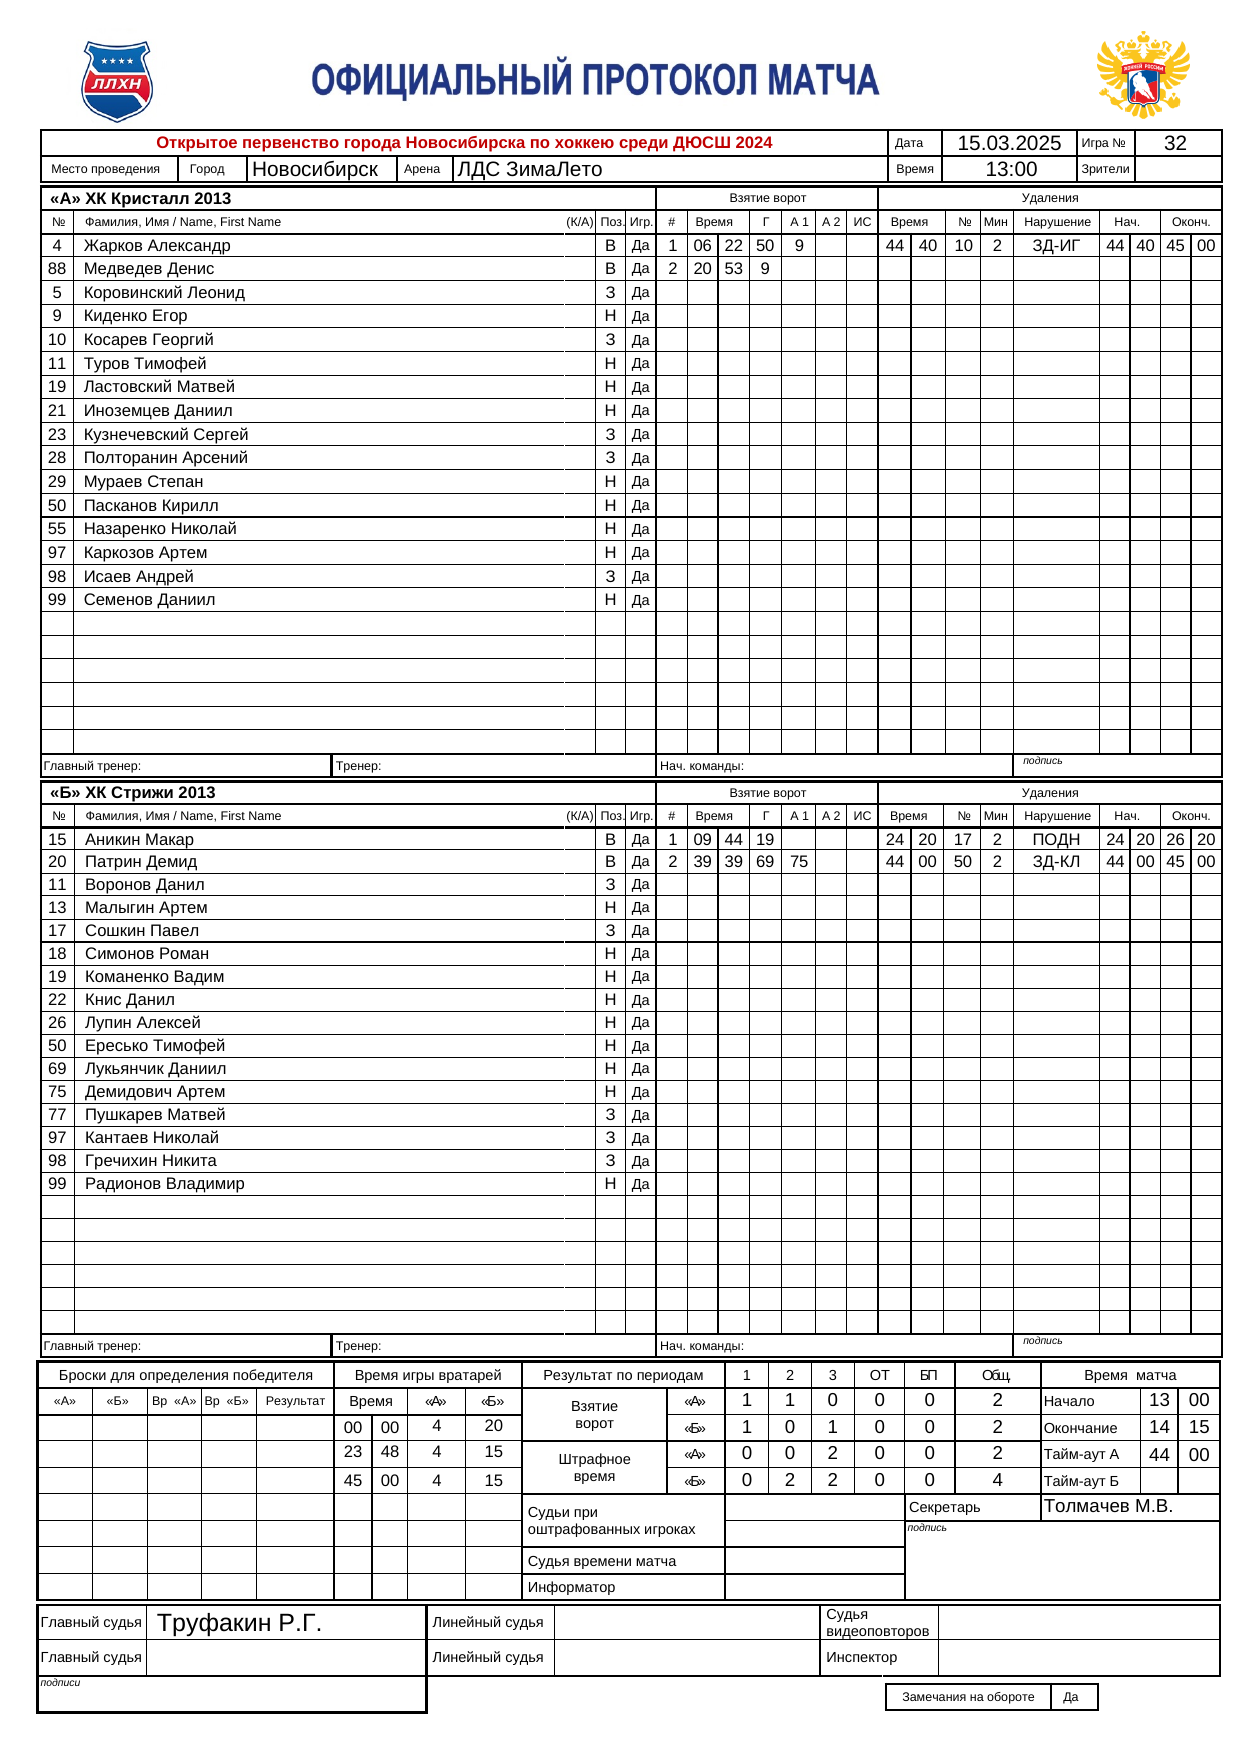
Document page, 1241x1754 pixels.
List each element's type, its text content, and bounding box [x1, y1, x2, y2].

table_cell [1100, 1150, 1129, 1172]
table_cell [565, 376, 595, 398]
table_cell 18 [42, 943, 74, 964]
table_cell [688, 966, 717, 987]
table_cell [657, 1173, 687, 1195]
table_cell [981, 470, 1013, 493]
table_cell Г [750, 211, 781, 233]
table_cell 10 [946, 235, 980, 256]
table_cell [565, 541, 595, 564]
table_cell [42, 1288, 74, 1310]
table_cell [596, 1219, 625, 1241]
table_cell Время [889, 157, 941, 181]
table_cell [879, 636, 910, 658]
table_cell [981, 1058, 1013, 1079]
table_cell [912, 659, 945, 682]
table_cell [1131, 518, 1160, 540]
table_cell [816, 518, 846, 540]
table_cell [565, 305, 595, 327]
table_cell «А» [39, 1389, 92, 1413]
table_cell [879, 730, 910, 753]
table_cell [565, 874, 595, 895]
table_cell [1192, 1081, 1221, 1103]
table_cell [1014, 423, 1099, 445]
table_cell [847, 1173, 877, 1195]
table_cell [688, 659, 717, 682]
table_cell [944, 920, 980, 941]
table_cell [782, 494, 815, 516]
table_cell [1131, 683, 1160, 706]
table_cell [1014, 257, 1099, 280]
table_cell (К/А) [565, 211, 595, 233]
table_cell [1192, 612, 1221, 634]
table_cell [782, 966, 815, 987]
table_cell Назаренко Николай [74, 518, 564, 540]
table_header Открытое первенство города Новосибирска по хоккею среди ДЮСШ 2024 [42, 131, 887, 155]
table_cell [257, 1547, 333, 1573]
table_cell [981, 920, 1013, 941]
table_cell [879, 494, 910, 516]
table_cell [42, 683, 73, 706]
table_cell [1100, 352, 1129, 374]
table_cell [946, 399, 980, 422]
table_cell [816, 423, 846, 445]
table_cell 4 [42, 235, 73, 256]
table_cell [750, 494, 781, 516]
table_cell [1100, 305, 1129, 327]
table_cell [373, 1547, 407, 1573]
table_header Взятие ворот [657, 188, 877, 209]
table_cell [1100, 1196, 1129, 1218]
table_cell Исаев Андрей [74, 565, 564, 587]
table_cell [719, 1058, 749, 1079]
table_cell [782, 588, 815, 611]
table_cell [1131, 1035, 1160, 1057]
table_cell [39, 1494, 92, 1520]
table_cell [750, 446, 781, 469]
table_cell [1161, 1081, 1190, 1103]
table_cell Тайм-аут Б [1042, 1468, 1140, 1493]
table_cell [657, 730, 687, 753]
table_cell [946, 518, 980, 540]
table_cell [816, 896, 846, 918]
table_cell 00 [335, 1416, 371, 1440]
table_cell Да [626, 850, 655, 872]
table_header БП [905, 1363, 954, 1387]
table_cell [1100, 989, 1129, 1011]
table_cell [1161, 518, 1190, 540]
table_cell [847, 446, 877, 469]
table_cell 0 [855, 1468, 904, 1493]
table_header ОТ [855, 1363, 904, 1387]
table_cell [1100, 612, 1129, 634]
table_header 2 [769, 1363, 811, 1387]
table_cell [816, 730, 846, 753]
table_cell [719, 281, 749, 303]
table_cell [719, 352, 749, 374]
table_cell [1161, 1035, 1190, 1057]
table_cell Демидович Артем [75, 1081, 564, 1103]
table_cell [782, 399, 815, 422]
table_cell [816, 966, 846, 987]
table_cell 23 [42, 423, 73, 445]
table_cell [202, 1441, 256, 1467]
table_cell [657, 328, 687, 351]
table_cell [42, 730, 73, 753]
table_cell [946, 376, 980, 398]
table_cell [1100, 659, 1129, 682]
table_cell [93, 1416, 147, 1440]
table_cell [816, 305, 846, 327]
table_cell Кантаев Николай [75, 1127, 564, 1149]
table_cell [565, 281, 595, 303]
table_cell [1161, 659, 1190, 682]
table_cell Да [626, 541, 655, 564]
table_cell [657, 1150, 687, 1172]
table_cell ИС [847, 805, 877, 826]
table_cell Н [596, 989, 625, 1011]
table_cell [719, 1265, 749, 1287]
table_cell [75, 1265, 564, 1287]
table_cell [1100, 494, 1129, 516]
table_cell [1131, 1012, 1160, 1033]
table_cell 2 [657, 257, 687, 280]
table_cell [912, 920, 943, 941]
table_cell [1161, 470, 1190, 493]
table_cell [565, 1058, 595, 1079]
table_cell Игр. [626, 805, 655, 826]
table_cell [981, 257, 1013, 280]
table_cell [912, 1081, 943, 1103]
table_cell [816, 1012, 846, 1033]
table_cell [912, 305, 945, 327]
table_cell [1161, 1150, 1190, 1172]
table_cell [847, 659, 877, 682]
table_cell 75 [42, 1081, 74, 1103]
table_cell [847, 257, 877, 280]
table_cell [750, 989, 781, 1011]
table_cell 2 [812, 1468, 854, 1493]
table_cell [944, 1265, 980, 1287]
table_cell [1014, 446, 1099, 469]
table_cell [946, 328, 980, 351]
table_cell [1192, 1219, 1221, 1241]
table_cell [946, 352, 980, 374]
table_cell [981, 1288, 1013, 1310]
table_cell [847, 1104, 877, 1126]
table_cell № [42, 805, 74, 826]
table_cell [565, 1104, 595, 1126]
table_cell [1161, 446, 1190, 469]
table_cell [879, 1288, 910, 1310]
table_cell [726, 1521, 904, 1546]
table_cell [750, 659, 781, 682]
table_cell [688, 636, 717, 658]
table_cell Н [596, 1081, 625, 1103]
table_cell [750, 1035, 781, 1057]
table_cell [657, 1127, 687, 1149]
table_cell 06 [688, 235, 717, 256]
table_cell [879, 446, 910, 469]
table_cell [688, 376, 717, 398]
table_cell [565, 730, 595, 753]
table_cell [42, 636, 73, 658]
table_cell Новосибирск [248, 157, 396, 181]
table_cell [1014, 565, 1099, 587]
table_cell [847, 1242, 877, 1264]
table_cell [719, 1081, 749, 1103]
table_cell 2 [981, 850, 1013, 872]
table_cell [782, 423, 815, 445]
table_cell [202, 1547, 256, 1573]
table_cell ЗД-ИГ [1014, 235, 1099, 256]
table_cell [879, 1035, 910, 1057]
table_cell [93, 1441, 147, 1467]
table_cell [688, 707, 717, 729]
table_cell 97 [42, 541, 73, 564]
table_cell [1100, 541, 1129, 564]
table_cell [981, 1150, 1013, 1172]
table_cell [879, 1242, 910, 1264]
table_cell [626, 1288, 655, 1310]
table_cell [847, 305, 877, 327]
table_cell 23 [335, 1441, 371, 1467]
table_cell 2 [769, 1468, 811, 1493]
table_cell [816, 1196, 846, 1218]
table_cell [257, 1521, 333, 1546]
table_cell [565, 470, 595, 493]
table_cell [816, 352, 846, 374]
table_cell [1131, 874, 1160, 895]
table_cell [946, 423, 980, 445]
table_cell [782, 1127, 815, 1149]
table_cell [1131, 1311, 1160, 1333]
table_cell [688, 588, 717, 611]
table_cell [719, 896, 749, 918]
table_cell [1131, 612, 1160, 634]
table_cell [879, 328, 910, 351]
table_cell [981, 588, 1013, 611]
table_cell [565, 636, 595, 658]
table_cell [1100, 328, 1129, 351]
table_cell [257, 1574, 333, 1599]
table_cell Лупин Алексей [75, 1012, 564, 1033]
table_cell [847, 850, 877, 872]
table_cell [1161, 966, 1190, 987]
table_cell [782, 1058, 815, 1079]
table_cell [1131, 1265, 1160, 1287]
table_cell Да [626, 1150, 655, 1172]
table_cell З [596, 1104, 625, 1126]
table_cell Да [626, 565, 655, 587]
table_cell [1192, 943, 1221, 964]
table_cell Н [596, 352, 625, 374]
table_cell [782, 920, 815, 941]
table_cell [816, 1035, 846, 1057]
table_cell Время [879, 805, 943, 826]
table_cell [1192, 518, 1221, 540]
table_cell [1014, 281, 1099, 303]
table_cell [946, 730, 980, 753]
table_cell № [42, 211, 73, 233]
table_cell Место проведения [42, 157, 177, 181]
table_cell Да [626, 829, 655, 849]
table_cell [1100, 470, 1129, 493]
table_cell [847, 518, 877, 540]
table_cell [1192, 281, 1221, 303]
table_cell [1161, 1311, 1190, 1333]
table_cell [944, 896, 980, 918]
table_cell [1131, 1242, 1160, 1264]
table_cell [944, 1288, 980, 1310]
table_cell [879, 281, 910, 303]
table_cell [688, 305, 717, 327]
table_cell [750, 588, 781, 611]
table_cell [1161, 1242, 1190, 1264]
table_cell [657, 1265, 687, 1287]
table_cell 00 [1131, 850, 1160, 872]
table_cell [981, 328, 1013, 351]
table_cell [782, 1288, 815, 1310]
table_cell [981, 1104, 1013, 1126]
table_cell [688, 281, 717, 303]
table_cell 97 [42, 1127, 74, 1149]
table_cell [816, 1265, 846, 1287]
table_cell [1131, 565, 1160, 587]
table_cell [719, 494, 749, 516]
table_header Дата [889, 131, 941, 155]
table_cell [816, 541, 846, 564]
table_cell [782, 541, 815, 564]
table_cell 00 [373, 1468, 407, 1493]
table_cell [847, 829, 877, 849]
table_cell 9 [750, 257, 781, 280]
table_cell [1131, 281, 1160, 303]
table_cell [1192, 707, 1221, 729]
table_cell Поз. [596, 805, 625, 826]
table_cell Да [626, 1104, 655, 1126]
table_cell [719, 659, 749, 682]
table_cell [1100, 1219, 1129, 1241]
table_cell [148, 1416, 201, 1440]
table_cell ЛДС ЗимаЛето [454, 157, 887, 181]
table_cell [981, 612, 1013, 634]
table_cell [1161, 612, 1190, 634]
table_cell [688, 565, 717, 587]
table_cell 15 [466, 1468, 521, 1493]
table_cell [1161, 896, 1190, 918]
table_cell [782, 518, 815, 540]
table_cell Н [596, 896, 625, 918]
table_cell [944, 943, 980, 964]
table_cell [750, 541, 781, 564]
table_cell [816, 1219, 846, 1241]
table_cell В [596, 257, 625, 280]
table_cell [596, 1196, 625, 1218]
table_cell [1100, 896, 1129, 918]
table_cell Линейный судья [428, 1640, 554, 1675]
table_cell [981, 352, 1013, 374]
table_cell [816, 1081, 846, 1103]
table_cell Н [596, 588, 625, 611]
table_cell [782, 1035, 815, 1057]
table_cell Да [626, 470, 655, 493]
table_cell [981, 1265, 1013, 1287]
table_cell Сошкин Павел [75, 920, 564, 941]
table_cell [1100, 943, 1129, 964]
table_cell [750, 1104, 781, 1126]
table_cell [847, 943, 877, 964]
table_cell [944, 966, 980, 987]
table_cell [1192, 376, 1221, 398]
table_cell [688, 470, 717, 493]
table_cell [726, 1495, 904, 1520]
table_cell [1192, 1150, 1221, 1172]
table_cell 0 [812, 1389, 854, 1413]
table_cell [750, 636, 781, 658]
table_cell 22 [42, 989, 74, 1011]
table_cell Да [626, 966, 655, 987]
table_cell [816, 588, 846, 611]
table_cell [565, 1127, 595, 1149]
table_cell [879, 470, 910, 493]
table_cell [565, 1150, 595, 1172]
table_cell [847, 588, 877, 611]
table_cell [688, 920, 717, 941]
table_cell [912, 966, 943, 987]
table_cell «Б» [668, 1468, 724, 1493]
table_cell [816, 257, 846, 280]
table_cell Н [596, 966, 625, 987]
table_cell 26 [1161, 829, 1190, 849]
table_header Игра № [1078, 131, 1134, 155]
table_cell [816, 707, 846, 729]
table_cell [1131, 1081, 1160, 1103]
table_cell [657, 305, 687, 327]
table_cell [1014, 874, 1099, 895]
table_cell З [596, 328, 625, 351]
table_cell [912, 1311, 943, 1333]
table_cell [257, 1468, 333, 1493]
table_cell [688, 541, 717, 564]
table_cell [719, 943, 749, 964]
table_cell «А» [668, 1389, 724, 1413]
table_cell [657, 1311, 687, 1333]
table_cell [657, 446, 687, 469]
table_cell [565, 850, 595, 872]
table_cell [1161, 1196, 1190, 1218]
table_cell [816, 920, 846, 941]
table_cell [782, 257, 815, 280]
table_cell [879, 989, 910, 1011]
table_cell [626, 707, 655, 729]
table_cell [657, 707, 687, 729]
table_cell 2 [812, 1442, 854, 1467]
table_cell Мин [981, 211, 1013, 233]
table_cell [750, 683, 781, 706]
table_cell [1192, 470, 1221, 493]
table_cell Лукьянчик Даниил [75, 1058, 564, 1079]
table_cell Н [596, 470, 625, 493]
table_cell [1014, 1288, 1099, 1310]
table_cell [1100, 874, 1129, 895]
table_cell [1100, 1242, 1129, 1264]
table_cell [1192, 659, 1221, 682]
table_cell Да [626, 328, 655, 351]
table_cell [42, 1265, 74, 1287]
table_cell [1100, 1058, 1129, 1079]
table_header 15.03.2025 [943, 131, 1076, 155]
table_cell «Б» [93, 1389, 147, 1413]
table_cell [1014, 1242, 1099, 1264]
table_cell [202, 1521, 256, 1546]
table_cell [1161, 352, 1190, 374]
table_cell [782, 707, 815, 729]
table_cell 44 [1100, 235, 1129, 256]
table_cell З [596, 1150, 625, 1172]
table_cell [912, 1127, 943, 1149]
table_cell [555, 1640, 819, 1675]
table_cell Да [626, 376, 655, 398]
table_cell [688, 1035, 717, 1057]
table_cell [939, 1640, 1219, 1675]
table_cell [750, 943, 781, 964]
table_cell 1 [657, 235, 687, 256]
table_cell [565, 896, 595, 918]
table_header Взятие ворот [657, 783, 877, 803]
table_cell Н [596, 376, 625, 398]
table_cell 11 [42, 874, 74, 895]
table_cell [719, 989, 749, 1011]
table_cell [879, 1173, 910, 1195]
table_cell 20 [466, 1416, 521, 1440]
table_header 1 [726, 1363, 768, 1387]
table_cell [946, 683, 980, 706]
table_cell [596, 683, 625, 706]
table_cell [1014, 494, 1099, 516]
table_cell [1100, 565, 1129, 587]
table_cell [981, 446, 1013, 469]
table_cell [782, 683, 815, 706]
table_cell [719, 683, 749, 706]
table_cell [1192, 896, 1221, 918]
table_cell 14 [1141, 1415, 1177, 1440]
table_cell [719, 541, 749, 564]
table_cell [912, 1150, 943, 1172]
table_cell [879, 399, 910, 422]
table_cell [596, 1311, 625, 1333]
table_cell 0 [855, 1415, 904, 1440]
table_cell Команенко Вадим [75, 966, 564, 987]
table_cell [750, 352, 781, 374]
table_cell [1161, 1288, 1190, 1310]
table_cell [1131, 305, 1160, 327]
table_cell [750, 730, 781, 753]
table_cell [688, 1219, 717, 1241]
table_cell [596, 612, 625, 634]
table_cell 77 [42, 1104, 74, 1126]
table_cell [981, 1081, 1013, 1103]
table_cell [750, 1288, 781, 1310]
table_cell 1 [657, 829, 687, 849]
table_cell [981, 1173, 1013, 1195]
table_cell [565, 399, 595, 422]
table_cell [1161, 588, 1190, 611]
table_cell [148, 1574, 201, 1599]
table_cell [1100, 376, 1129, 398]
table_cell Да [626, 588, 655, 611]
table_cell 4 [408, 1416, 465, 1440]
table_cell [1131, 1104, 1160, 1126]
table_cell [1161, 423, 1190, 445]
table_cell 48 [373, 1441, 407, 1467]
table_cell [565, 829, 595, 849]
table_cell Поз. [596, 211, 625, 233]
table_cell [42, 707, 73, 729]
table_cell [847, 1288, 877, 1310]
table_cell [782, 1081, 815, 1103]
table_cell [75, 1311, 564, 1333]
table_cell [335, 1494, 371, 1520]
table_cell Фамилия, Имя / Name, First Name [74, 211, 565, 233]
table_cell [946, 494, 980, 516]
table_header Результат по периодам [523, 1363, 724, 1387]
table_cell [912, 612, 945, 634]
table_cell [75, 1242, 564, 1264]
table_cell [1131, 588, 1160, 611]
table_cell «Б» [668, 1415, 724, 1440]
table_cell [912, 399, 945, 422]
table_cell [565, 1288, 595, 1310]
table_cell [93, 1494, 147, 1520]
table_cell [1161, 305, 1190, 327]
table_cell [1014, 1311, 1099, 1333]
table_cell [912, 1058, 943, 1079]
table_cell [944, 1173, 980, 1195]
table_cell [408, 1494, 465, 1520]
table_cell [847, 565, 877, 587]
table_cell [750, 612, 781, 634]
table_cell [782, 470, 815, 493]
table_cell 20 [688, 257, 717, 280]
table_cell [782, 989, 815, 1011]
table_cell [719, 707, 749, 729]
table_cell [1014, 920, 1099, 941]
table_cell [466, 1494, 521, 1520]
table_cell [1161, 1058, 1190, 1079]
table_cell [1100, 257, 1129, 280]
table_cell [816, 850, 846, 872]
table_cell [1161, 494, 1190, 516]
table_cell [1099, 1682, 1220, 1711]
table_cell [719, 1173, 749, 1195]
table_cell [565, 920, 595, 941]
table_cell [981, 1242, 1013, 1264]
table_cell [657, 1196, 687, 1218]
table_cell [657, 1081, 687, 1103]
table_cell [847, 494, 877, 516]
table_cell [657, 1058, 687, 1079]
table_cell 44 [879, 235, 910, 256]
table_cell Воронов Данил [75, 874, 564, 895]
table_cell [879, 920, 910, 941]
table_cell 0 [905, 1415, 954, 1440]
table_cell [719, 1150, 749, 1172]
table_cell Пушкарев Матвей [75, 1104, 564, 1126]
table_cell [719, 730, 749, 753]
table_cell [1014, 399, 1099, 422]
table_cell [782, 446, 815, 469]
table_cell [1161, 376, 1190, 398]
table_cell Начало [1042, 1389, 1140, 1413]
table_cell [93, 1468, 147, 1493]
table_cell 40 [912, 235, 945, 256]
table_cell [782, 1265, 815, 1287]
table_cell [596, 1288, 625, 1310]
table_cell [816, 281, 846, 303]
table_cell [1161, 730, 1190, 753]
table_cell [1014, 1127, 1099, 1149]
table_cell [1131, 541, 1160, 564]
table_cell [466, 1574, 521, 1599]
table_cell [1131, 257, 1160, 280]
table_cell [565, 943, 595, 964]
table_cell [981, 707, 1013, 729]
table_cell Тайм-аут А [1042, 1441, 1140, 1467]
table_cell [1100, 281, 1129, 303]
table_cell Главный судья [39, 1606, 146, 1639]
table_cell [912, 328, 945, 351]
table_cell [750, 518, 781, 540]
table_cell 19 [42, 376, 73, 398]
table_cell Н [596, 518, 625, 540]
table_cell [1014, 1104, 1099, 1126]
table_cell [1014, 470, 1099, 493]
table_cell Да [626, 281, 655, 303]
table_cell [750, 1150, 781, 1172]
table_cell [1131, 1127, 1160, 1149]
table_cell [1100, 399, 1129, 422]
table_cell [1014, 1219, 1099, 1241]
table_cell Инспектор [821, 1640, 938, 1675]
table_cell [719, 423, 749, 445]
table_cell [657, 659, 687, 682]
table_cell [719, 1012, 749, 1033]
table_cell [912, 494, 945, 516]
table_cell 2 [981, 829, 1013, 849]
table_cell З [596, 565, 625, 587]
table_cell Вр «А» [148, 1389, 201, 1413]
table_cell [750, 874, 781, 895]
table_cell [596, 1265, 625, 1287]
table_cell [847, 1058, 877, 1079]
table_cell [1131, 376, 1160, 398]
table_cell [257, 1416, 333, 1440]
table_cell [912, 1012, 943, 1033]
table_cell [719, 470, 749, 493]
table_cell Зрители [1078, 157, 1134, 181]
table_cell 98 [42, 1150, 74, 1172]
table_cell [688, 352, 717, 374]
table_cell [750, 565, 781, 587]
table_cell [1192, 494, 1221, 516]
table_cell [847, 874, 877, 895]
table_cell [688, 1104, 717, 1126]
table_cell З [596, 281, 625, 303]
table_cell Гречихин Никита [75, 1150, 564, 1172]
table_cell [750, 1242, 781, 1264]
table_cell [688, 1012, 717, 1033]
table_cell А 2 [816, 211, 846, 233]
table_cell [1014, 376, 1099, 398]
table_cell [944, 1219, 980, 1241]
table_cell [912, 423, 945, 445]
table_cell [847, 470, 877, 493]
table_cell [596, 1242, 625, 1264]
table_cell 11 [42, 352, 73, 374]
table_cell [39, 1468, 92, 1493]
table_cell [782, 328, 815, 351]
table_cell [879, 896, 910, 918]
table_cell [688, 896, 717, 918]
table_cell [912, 376, 945, 398]
table_cell А 1 [782, 805, 815, 826]
table_cell [879, 1081, 910, 1103]
table_cell 69 [42, 1058, 74, 1079]
table_cell [335, 1547, 371, 1573]
table_cell [782, 943, 815, 964]
table_cell [782, 352, 815, 374]
table_cell [750, 1219, 781, 1241]
table_cell [750, 1058, 781, 1079]
table_cell [946, 470, 980, 493]
table_cell [74, 730, 564, 753]
table_cell [1161, 636, 1190, 658]
table_cell # [657, 805, 687, 826]
table_cell [816, 1127, 846, 1149]
table_cell Тренер: [333, 755, 655, 776]
table_cell [719, 1311, 749, 1333]
table_cell Коровинский Леонид [74, 281, 564, 303]
table_cell [782, 305, 815, 327]
table_cell [879, 1012, 910, 1033]
table_cell [816, 659, 846, 682]
table_cell [1131, 989, 1160, 1011]
table_cell [1100, 1265, 1129, 1287]
table_cell [565, 1196, 595, 1218]
table_cell [750, 376, 781, 398]
table_cell Игр. [626, 211, 655, 233]
table_header «А» ХК Кристалл 2013 [42, 188, 655, 209]
table_cell [1100, 588, 1129, 611]
table_cell [879, 518, 910, 540]
table_cell [565, 659, 595, 682]
table_cell [1131, 896, 1160, 918]
table_cell [657, 470, 687, 493]
table_cell 15 [466, 1441, 521, 1467]
table_cell 20 [1131, 829, 1160, 849]
table_cell А 1 [782, 211, 815, 233]
table_cell [1100, 1081, 1129, 1103]
table_cell [912, 565, 945, 587]
table_cell 1 [726, 1389, 768, 1413]
table_cell Судья времени матча [523, 1548, 724, 1573]
table_cell [657, 588, 687, 611]
table_cell [1131, 943, 1160, 964]
table_header Удаления [879, 783, 1221, 803]
table_cell [883, 1677, 1220, 1681]
table_cell [1014, 1196, 1099, 1218]
table_cell [1100, 730, 1129, 753]
table_cell Фамилия, Имя / Name, First Name [75, 805, 565, 826]
table_cell [719, 305, 749, 327]
table_cell 88 [42, 257, 73, 280]
table_cell Да [626, 1012, 655, 1033]
table_cell Кузнечевский Сергей [74, 423, 564, 445]
table_cell [688, 1196, 717, 1218]
table_cell [1192, 565, 1221, 587]
table_cell 21 [42, 399, 73, 422]
table_cell [944, 1081, 980, 1103]
table_cell [688, 494, 717, 516]
table_cell [912, 281, 945, 303]
table_cell Да [626, 920, 655, 941]
table_cell [1014, 989, 1099, 1011]
table_cell [719, 1242, 749, 1264]
table_cell Н [596, 1035, 625, 1057]
table_cell 45 [335, 1468, 371, 1493]
table_cell [782, 1173, 815, 1195]
table_cell [981, 636, 1013, 658]
table_cell [688, 1081, 717, 1103]
table_cell [847, 1219, 877, 1241]
table_cell [750, 328, 781, 351]
table_cell [847, 1311, 877, 1333]
table_cell [946, 588, 980, 611]
table_cell [944, 1242, 980, 1264]
table_cell [981, 541, 1013, 564]
table_cell 00 [1192, 235, 1221, 256]
table_cell [688, 612, 717, 634]
table_cell [719, 518, 749, 540]
table_cell 24 [1100, 829, 1129, 849]
table_cell [750, 707, 781, 729]
table_cell 50 [42, 494, 73, 516]
table_cell [1014, 966, 1099, 987]
table_cell [879, 1311, 910, 1333]
table_cell [75, 1219, 564, 1241]
table_cell [981, 399, 1013, 422]
table_cell [1100, 1311, 1129, 1333]
table_cell [981, 305, 1013, 327]
table_cell [750, 399, 781, 422]
table_cell [688, 518, 717, 540]
table_cell [93, 1574, 147, 1599]
table_cell [782, 376, 815, 398]
table_cell [1192, 1012, 1221, 1033]
table_cell [688, 1242, 717, 1264]
table_cell Да [626, 1127, 655, 1149]
table_cell [373, 1494, 407, 1520]
table_cell [782, 1196, 815, 1218]
table_cell [719, 1035, 749, 1057]
table_cell [42, 659, 73, 682]
table_cell [688, 1150, 717, 1172]
table_cell [466, 1547, 521, 1573]
table_cell [1014, 541, 1099, 564]
table_cell Оконч. [1161, 805, 1221, 826]
table_cell [816, 683, 846, 706]
table_cell [912, 1035, 943, 1057]
table_cell [626, 1311, 655, 1333]
table_cell [1014, 588, 1099, 611]
table_cell [1100, 920, 1129, 941]
table_cell [847, 1150, 877, 1172]
table_cell [1100, 1127, 1129, 1149]
table_cell [555, 1606, 819, 1639]
table_cell Симонов Роман [75, 943, 564, 964]
table_cell [912, 257, 945, 280]
table_cell [847, 730, 877, 753]
table_cell [1014, 1012, 1099, 1033]
table_cell [657, 1219, 687, 1241]
table_cell 0 [905, 1468, 954, 1493]
table_cell [1192, 966, 1221, 987]
table_cell [879, 943, 910, 964]
table_cell [688, 1058, 717, 1079]
table_cell 50 [750, 235, 781, 256]
table_cell Нач. [1100, 211, 1160, 233]
table_cell [1100, 683, 1129, 706]
table_cell [74, 659, 564, 682]
table_cell 28 [42, 446, 73, 469]
table_cell [657, 920, 687, 941]
table_cell [719, 874, 749, 895]
table_cell [912, 1196, 943, 1218]
table_cell [428, 1677, 882, 1711]
table_cell 1 [769, 1389, 811, 1413]
table_cell [944, 1127, 980, 1149]
table_cell 00 [912, 850, 943, 872]
table_cell [1161, 257, 1190, 280]
table_cell [981, 518, 1013, 540]
table_cell [1014, 683, 1099, 706]
table_cell [879, 659, 910, 682]
table_cell [596, 636, 625, 658]
table_cell [847, 423, 877, 445]
table_cell З [596, 874, 625, 895]
table_cell [912, 1104, 943, 1126]
table_cell [912, 707, 945, 729]
table_cell [719, 1196, 749, 1218]
table_cell Да [626, 1035, 655, 1057]
table_cell Главный судья [39, 1640, 146, 1675]
table_cell [565, 1219, 595, 1241]
table_cell [1161, 920, 1190, 941]
table_cell [565, 1242, 595, 1264]
table_cell Время [879, 211, 945, 233]
table_cell 2 [981, 235, 1013, 256]
table_cell 20 [42, 850, 74, 872]
table_cell [1131, 470, 1160, 493]
table_cell подпись [906, 1522, 1219, 1599]
table_cell [1161, 1127, 1190, 1149]
table_cell [981, 1035, 1013, 1057]
table_cell [816, 636, 846, 658]
table_cell [565, 1035, 595, 1057]
table_cell [879, 565, 910, 587]
table_cell Нарушение [1014, 211, 1099, 233]
table_cell [719, 612, 749, 634]
table_cell [39, 1416, 92, 1440]
table_cell [1161, 683, 1190, 706]
table_cell [847, 707, 877, 729]
table_cell [1161, 541, 1190, 564]
table_cell [1161, 1219, 1190, 1241]
table_cell [847, 989, 877, 1011]
table_cell [981, 874, 1013, 895]
table_cell [1192, 257, 1221, 280]
table_cell 39 [688, 850, 717, 872]
table_cell [335, 1521, 371, 1546]
table_cell [879, 352, 910, 374]
table_cell Да [626, 943, 655, 964]
table_cell [879, 1058, 910, 1079]
table_cell 0 [855, 1442, 904, 1467]
table_cell [1131, 636, 1160, 658]
table_cell 22 [719, 235, 749, 256]
table_cell 1 [726, 1415, 768, 1440]
table_cell [847, 683, 877, 706]
table_cell ПОДН [1014, 829, 1099, 849]
table_cell [565, 588, 595, 611]
table_cell Ересько Тимофей [75, 1035, 564, 1057]
table_cell [626, 683, 655, 706]
table_cell [1131, 399, 1160, 422]
table_cell [782, 1150, 815, 1172]
table_cell [1100, 423, 1129, 445]
table_cell [257, 1441, 333, 1467]
table_cell [657, 1288, 687, 1310]
table_cell [1131, 920, 1160, 941]
table_cell [719, 328, 749, 351]
table_cell [1192, 423, 1221, 445]
table_cell [626, 1265, 655, 1287]
table_cell [719, 1288, 749, 1310]
table_cell [1192, 1173, 1221, 1195]
table_cell Да [626, 399, 655, 422]
table_cell [944, 1012, 980, 1033]
table_cell [981, 423, 1013, 445]
table_header Время игры вратарей [335, 1363, 521, 1387]
table_cell [750, 1265, 781, 1287]
table_cell [373, 1574, 407, 1599]
table_cell [847, 1196, 877, 1218]
table_cell З [596, 1127, 625, 1149]
table_cell Косарев Георгий [74, 328, 564, 351]
table_cell 0 [905, 1389, 954, 1413]
table_cell [1014, 1081, 1099, 1103]
table_cell [1100, 446, 1129, 469]
table_cell [879, 612, 910, 634]
table_cell Н [596, 494, 625, 516]
table_cell Да [626, 518, 655, 540]
table_cell Да [626, 423, 655, 445]
table_cell [816, 612, 846, 634]
table_cell 2 [956, 1415, 1040, 1440]
table_cell 44 [879, 850, 910, 872]
table_cell [946, 612, 980, 634]
table_cell [782, 565, 815, 587]
table_cell «Б » [466, 1389, 521, 1413]
table_cell [750, 281, 781, 303]
table_cell [847, 235, 877, 256]
table_cell Жарков Александр [74, 235, 564, 256]
table_cell [1192, 1265, 1221, 1287]
table_cell [565, 1081, 595, 1103]
table_cell Ластовский Матвей [74, 376, 564, 398]
table_cell [148, 1521, 201, 1546]
table_cell [565, 565, 595, 587]
table_cell [408, 1574, 465, 1599]
table_cell 44 [1100, 850, 1129, 872]
table_cell [816, 1104, 846, 1126]
table_cell [1192, 989, 1221, 1011]
table_cell [688, 1311, 717, 1333]
table_cell [1161, 943, 1190, 964]
table_cell [42, 1311, 74, 1333]
table_cell 44 [1141, 1441, 1177, 1467]
table_cell [1192, 541, 1221, 564]
table_cell [688, 446, 717, 469]
table_cell Город [179, 157, 246, 181]
table_cell [1192, 683, 1221, 706]
table_cell [657, 943, 687, 964]
table_header Общ. [956, 1363, 1040, 1387]
table_cell 45 [1161, 235, 1190, 256]
table_cell [408, 1521, 465, 1546]
table_cell [148, 1547, 201, 1573]
table_cell Пасканов Кирилл [74, 494, 564, 516]
table_cell [981, 989, 1013, 1011]
table_cell [1131, 1058, 1160, 1079]
table_cell [1100, 1012, 1129, 1033]
table_cell [1014, 352, 1099, 374]
table_cell [1014, 1058, 1099, 1079]
table_cell [93, 1521, 147, 1546]
table_cell [1192, 588, 1221, 611]
table_cell [596, 659, 625, 682]
table_cell 98 [42, 565, 73, 587]
table_cell Аникин Макар [75, 829, 564, 849]
table_cell «А» [668, 1442, 724, 1467]
table_cell [75, 1288, 564, 1310]
table_cell [816, 470, 846, 493]
table_cell [946, 446, 980, 469]
table_cell [946, 305, 980, 327]
table_cell Да [626, 989, 655, 1011]
table_cell [912, 1265, 943, 1287]
table_cell [688, 328, 717, 351]
table_cell [719, 376, 749, 398]
table_cell [946, 541, 980, 564]
table_cell [1192, 352, 1221, 374]
table_cell [1179, 1468, 1219, 1493]
table_cell [981, 1012, 1013, 1033]
table_cell [816, 446, 846, 469]
table_cell [1161, 707, 1190, 729]
table_cell [1131, 966, 1160, 987]
table_cell [879, 1219, 910, 1241]
table_cell Тренер: [333, 1335, 655, 1356]
table_cell 45 [1161, 850, 1190, 872]
table_cell [946, 636, 980, 658]
table_cell [565, 235, 595, 256]
table_cell [1014, 707, 1099, 729]
table_cell [39, 1574, 92, 1599]
table_cell [879, 707, 910, 729]
table_cell [944, 1035, 980, 1057]
table_cell [202, 1416, 256, 1440]
table_cell [912, 683, 945, 706]
table_cell [565, 1173, 595, 1195]
table_cell # [657, 211, 687, 233]
table_cell [1014, 305, 1099, 327]
table_cell [1014, 730, 1099, 753]
table_cell [847, 352, 877, 374]
table_cell [912, 352, 945, 374]
table_cell [1192, 920, 1221, 941]
table_cell [565, 1012, 595, 1033]
table_cell 50 [42, 1035, 74, 1057]
table_cell [74, 612, 564, 634]
table_cell Штрафное время [523, 1442, 666, 1493]
table_cell [657, 1012, 687, 1033]
table_cell [719, 920, 749, 941]
table_cell [626, 659, 655, 682]
table_cell [847, 376, 877, 398]
table_cell [981, 659, 1013, 682]
table_cell [1131, 1219, 1160, 1241]
table_cell 2 [956, 1442, 1040, 1467]
table_cell [946, 659, 980, 682]
table_cell [944, 1311, 980, 1333]
table_cell [148, 1494, 201, 1520]
table_cell [565, 612, 595, 634]
table_cell [912, 1288, 943, 1310]
table_cell [657, 494, 687, 516]
table_cell [373, 1521, 407, 1546]
table_cell 0 [905, 1442, 954, 1467]
table_cell Н [596, 305, 625, 327]
table_cell [750, 470, 781, 493]
table_cell 1 [812, 1415, 854, 1440]
table_cell [1014, 659, 1099, 682]
table_cell [1161, 281, 1190, 303]
table_cell [657, 518, 687, 540]
table_cell [981, 683, 1013, 706]
table_cell [1141, 1468, 1177, 1493]
table_header «Б» ХК Стрижи 2013 [42, 783, 655, 803]
table_cell [1100, 966, 1129, 987]
table_cell Книс Данил [75, 989, 564, 1011]
table_cell 44 [719, 829, 749, 849]
table_cell 20 [1192, 829, 1221, 849]
table_cell Да [626, 1058, 655, 1079]
table_cell 39 [719, 850, 749, 872]
table_cell [912, 730, 945, 753]
table_cell [626, 612, 655, 634]
table_cell 19 [42, 966, 74, 987]
table_cell 00 [1179, 1441, 1219, 1467]
table_cell [202, 1574, 256, 1599]
table_cell [879, 588, 910, 611]
table_cell Каркозов Артем [74, 541, 564, 564]
table_cell Семенов Даниил [74, 588, 564, 611]
table_cell 00 [1192, 850, 1221, 872]
table_cell [1161, 1012, 1190, 1033]
table_cell [719, 565, 749, 587]
table_cell [847, 328, 877, 351]
table_cell [1192, 328, 1221, 351]
table_cell 00 [1179, 1389, 1219, 1413]
table_cell [1014, 943, 1099, 964]
table_cell [782, 829, 815, 849]
table_cell [946, 257, 980, 280]
table_cell [879, 683, 910, 706]
table_cell В [596, 829, 625, 849]
table_cell [565, 257, 595, 280]
table_cell Да [626, 446, 655, 469]
table_cell 53 [719, 257, 749, 280]
table_cell [816, 1058, 846, 1079]
table_cell [1014, 1265, 1099, 1287]
table_cell [847, 1127, 877, 1149]
table_cell [1014, 636, 1099, 658]
table_cell 17 [944, 829, 980, 849]
table_cell [816, 1173, 846, 1195]
table_cell 5 [42, 281, 73, 303]
table_cell Н [596, 943, 625, 964]
table_header 3 [812, 1363, 854, 1387]
table_cell [42, 612, 73, 634]
table_cell [879, 1265, 910, 1287]
table_cell [1014, 896, 1099, 918]
table_cell [657, 1242, 687, 1264]
table_cell Результат [257, 1389, 333, 1413]
picture [5, 28, 1197, 129]
table_cell Вр «Б» [202, 1389, 256, 1413]
table_cell Нарушение [1014, 805, 1099, 826]
table_header Да [1052, 1685, 1097, 1709]
table_cell [981, 494, 1013, 516]
table_cell Время [688, 805, 749, 826]
table_cell [1161, 989, 1190, 1011]
table_cell [782, 1242, 815, 1264]
table_cell [657, 874, 687, 895]
table_cell [719, 399, 749, 422]
table_cell [847, 1035, 877, 1057]
table_cell [42, 1242, 74, 1264]
table_cell [688, 1288, 717, 1310]
table_cell [657, 612, 687, 634]
table_cell Н [596, 1012, 625, 1033]
table_cell [657, 966, 687, 987]
table_cell [981, 1219, 1013, 1241]
table_cell [657, 636, 687, 658]
table_cell [1014, 1035, 1099, 1057]
table_cell [1100, 707, 1129, 729]
table_header Время матча [1042, 1363, 1219, 1387]
table_cell [879, 874, 910, 895]
table_cell [148, 1468, 201, 1493]
table_cell [1131, 494, 1160, 516]
table_cell [782, 1104, 815, 1126]
table_cell № [944, 805, 980, 826]
table_cell 0 [769, 1415, 811, 1440]
table_cell 15 [42, 829, 74, 849]
table_cell [750, 423, 781, 445]
table_cell [879, 1104, 910, 1126]
table_cell Труфакин Р.Г. [147, 1606, 425, 1639]
table_cell Малыгин Артем [75, 896, 564, 918]
table_cell [816, 1311, 846, 1333]
table_cell [1131, 707, 1160, 729]
table_cell [1100, 518, 1129, 540]
table_cell 99 [42, 1173, 74, 1195]
table_cell [1014, 1150, 1099, 1172]
table_cell [912, 1173, 943, 1195]
table_cell [912, 541, 945, 564]
table_cell [816, 874, 846, 895]
table_cell [782, 1219, 815, 1241]
table_cell [1014, 328, 1099, 351]
table_cell 75 [782, 850, 815, 872]
table_cell 55 [42, 518, 73, 540]
table_cell Да [626, 874, 655, 895]
table_cell 15 [1179, 1415, 1219, 1440]
table_cell [1131, 659, 1160, 682]
table_cell [1192, 1196, 1221, 1218]
table_cell [912, 989, 943, 1011]
table_cell [782, 730, 815, 753]
table_cell [912, 874, 943, 895]
table_cell Патрин Демид [75, 850, 564, 872]
table_cell [1192, 305, 1221, 327]
table_cell 50 [944, 850, 980, 872]
table_cell 10 [42, 328, 73, 351]
table_cell 13:00 [943, 157, 1076, 181]
table_cell [1136, 157, 1221, 181]
table_cell [1192, 1242, 1221, 1264]
table_cell Медведев Денис [74, 257, 564, 280]
table_cell В [596, 850, 625, 872]
table_cell подписи [39, 1677, 425, 1711]
table_cell [847, 966, 877, 987]
table_cell [879, 305, 910, 327]
table_cell [816, 1242, 846, 1264]
table_cell [750, 1196, 781, 1218]
table_cell [981, 1311, 1013, 1333]
table_cell В [596, 235, 625, 256]
table_cell Нач. команды: [657, 755, 1012, 776]
table_cell Иноземцев Даниил [74, 399, 564, 422]
table_cell [657, 399, 687, 422]
table_cell [816, 1150, 846, 1172]
table_cell [1131, 1150, 1160, 1172]
table_cell Нач. [1100, 805, 1160, 826]
table_cell [688, 423, 717, 445]
table_cell [1192, 1288, 1221, 1310]
table_cell [750, 1012, 781, 1033]
table_cell 09 [688, 829, 717, 849]
table_cell Да [626, 1081, 655, 1103]
table_cell 9 [782, 235, 815, 256]
table_cell [688, 1127, 717, 1149]
table_cell [1192, 1127, 1221, 1149]
table_cell Да [626, 235, 655, 256]
table_cell [1100, 636, 1129, 658]
table_cell [657, 1104, 687, 1126]
table_cell 00 [373, 1416, 407, 1440]
table_cell 26 [42, 1012, 74, 1033]
table_cell ИС [847, 211, 877, 233]
table_cell [1192, 446, 1221, 469]
table_cell [912, 896, 943, 918]
table_cell [912, 446, 945, 469]
table_cell [782, 636, 815, 658]
table_cell [657, 541, 687, 564]
table_cell [981, 730, 1013, 753]
table_cell [847, 281, 877, 303]
table_cell 4 [956, 1468, 1040, 1493]
table_cell подпись [1014, 1335, 1221, 1356]
table_cell Киденко Егор [74, 305, 564, 327]
table_cell [1161, 1265, 1190, 1287]
table_cell Да [626, 494, 655, 516]
table_cell [42, 1219, 74, 1241]
table_cell 0 [769, 1442, 811, 1467]
table_cell [1131, 446, 1160, 469]
table_cell [782, 874, 815, 895]
table_cell [912, 588, 945, 611]
table_cell [39, 1547, 92, 1573]
table_cell [657, 376, 687, 398]
table_cell Оконч. [1161, 211, 1221, 233]
table_cell Н [596, 399, 625, 422]
table_cell [1192, 730, 1221, 753]
table_cell [981, 281, 1013, 303]
table_cell [596, 707, 625, 729]
table_cell Туров Тимофей [74, 352, 564, 374]
table_cell [912, 943, 943, 964]
table_cell Взятие ворот [523, 1389, 666, 1440]
table_cell [657, 1035, 687, 1057]
table_cell [847, 1081, 877, 1103]
table_cell [879, 1196, 910, 1218]
table_cell Да [626, 1173, 655, 1195]
table_cell [719, 636, 749, 658]
table_cell [93, 1547, 147, 1573]
table_cell [726, 1575, 904, 1599]
table_cell [1131, 352, 1160, 374]
table_cell [719, 966, 749, 987]
table_cell [565, 494, 595, 516]
table_cell [565, 1265, 595, 1287]
table_cell [565, 989, 595, 1011]
table_cell [1192, 1311, 1221, 1333]
table_cell Н [596, 1058, 625, 1079]
table_cell [719, 1127, 749, 1149]
table_cell Г [750, 805, 781, 826]
table_cell [879, 541, 910, 564]
table_cell 2 [657, 850, 687, 872]
table_cell [879, 966, 910, 987]
table_cell [816, 989, 846, 1011]
table_cell [847, 1012, 877, 1033]
table_cell [466, 1521, 521, 1546]
table_header Замечания на обороте [887, 1685, 1050, 1709]
table_cell [1014, 518, 1099, 540]
table_cell [565, 966, 595, 987]
table_cell [688, 730, 717, 753]
table_cell [565, 1311, 595, 1333]
table_cell Мураев Степан [74, 470, 564, 493]
table_cell 69 [750, 850, 781, 872]
table_cell [944, 1058, 980, 1079]
table_cell [1100, 1104, 1129, 1126]
table_cell [847, 399, 877, 422]
table_cell Толмачев М.В. [1042, 1495, 1219, 1520]
table_cell [782, 612, 815, 634]
table_cell [719, 588, 749, 611]
table_cell [782, 1012, 815, 1033]
table_cell [946, 565, 980, 587]
table_cell [719, 446, 749, 469]
table_cell Мин [981, 805, 1013, 826]
table_cell 40 [1131, 235, 1160, 256]
table_cell 0 [726, 1442, 768, 1467]
table_cell (К/А) [565, 805, 595, 826]
table_cell [626, 1242, 655, 1264]
table_cell [750, 1127, 781, 1149]
table_cell [335, 1574, 371, 1599]
table_cell [42, 1196, 74, 1218]
table_cell [75, 1196, 564, 1218]
table_cell [257, 1494, 333, 1520]
table_cell [626, 730, 655, 753]
table_cell [688, 683, 717, 706]
table_cell [847, 920, 877, 941]
table_cell [657, 989, 687, 1011]
table_cell [981, 1127, 1013, 1149]
table_cell [946, 707, 980, 729]
table_cell [816, 328, 846, 351]
table_cell Информатор [523, 1575, 724, 1599]
table_cell Главный тренер: [42, 755, 330, 776]
table_cell [816, 829, 846, 849]
table_cell [1161, 1104, 1190, 1126]
table_cell Время [688, 211, 749, 233]
table_cell [847, 1265, 877, 1287]
table_cell [944, 1150, 980, 1172]
table_header Броски для определения победителя [39, 1363, 333, 1387]
table_cell А 2 [816, 805, 846, 826]
table_cell З [596, 423, 625, 445]
table_cell 13 [1141, 1389, 1177, 1413]
table_cell [944, 874, 980, 895]
table_cell [688, 1265, 717, 1287]
table_cell Окончание [1042, 1415, 1140, 1440]
table_cell [750, 1081, 781, 1103]
table_cell Полторанин Арсений [74, 446, 564, 469]
table_cell Да [626, 896, 655, 918]
table_cell [847, 636, 877, 658]
table_cell [816, 943, 846, 964]
table_header Удаления [879, 188, 1221, 209]
table_cell [1131, 1196, 1160, 1218]
table_cell [626, 1196, 655, 1218]
table_cell [944, 1196, 980, 1218]
table_cell [1192, 399, 1221, 422]
table_cell 13 [42, 896, 74, 918]
table_cell [74, 707, 564, 729]
table_cell [596, 730, 625, 753]
table_cell [782, 659, 815, 682]
table_cell [847, 896, 877, 918]
table_cell [657, 896, 687, 918]
table_cell [74, 636, 564, 658]
table_cell подпись [1014, 755, 1221, 776]
table_cell 2 [956, 1389, 1040, 1413]
table_cell [657, 352, 687, 374]
table_cell [816, 235, 846, 256]
table_cell [750, 1311, 781, 1333]
table_cell [750, 1173, 781, 1195]
table_cell 9 [42, 305, 73, 327]
table_cell [726, 1548, 904, 1573]
table_cell Главный тренер: [42, 1335, 330, 1356]
table_cell З [596, 920, 625, 941]
table_cell Радионов Владимир [75, 1173, 564, 1195]
table_cell 4 [408, 1468, 465, 1493]
table_cell [782, 281, 815, 303]
table_cell [912, 518, 945, 540]
table_cell [912, 470, 945, 493]
table_cell Да [626, 257, 655, 280]
table_cell [981, 943, 1013, 964]
table_cell [719, 1219, 749, 1241]
table_cell [1014, 1173, 1099, 1195]
table_cell Нач. команды: [657, 1335, 1012, 1356]
table_cell [688, 874, 717, 895]
table_cell [879, 257, 910, 280]
table_cell [879, 423, 910, 445]
table_cell [912, 1219, 943, 1241]
table_cell 24 [879, 829, 910, 849]
table_cell [1100, 1173, 1129, 1195]
table_cell [1131, 328, 1160, 351]
table_cell [688, 1173, 717, 1195]
table_cell [1100, 1035, 1129, 1057]
table_cell [1131, 1173, 1160, 1195]
table_cell [816, 1288, 846, 1310]
table_cell ЗД-КЛ [1014, 850, 1099, 872]
table_cell [1192, 636, 1221, 658]
table_cell Арена [398, 157, 452, 181]
table_cell 4 [408, 1441, 465, 1467]
table_cell 99 [42, 588, 73, 611]
table_cell [1192, 874, 1221, 895]
table_cell Секретарь [906, 1495, 1040, 1520]
table_cell [565, 707, 595, 729]
table_cell [816, 399, 846, 422]
table_cell Да [626, 352, 655, 374]
table_cell 19 [750, 829, 781, 849]
table_cell [912, 636, 945, 658]
table_cell [782, 896, 815, 918]
table_cell [750, 896, 781, 918]
table_cell [879, 376, 910, 398]
table_cell Н [596, 1173, 625, 1195]
table_cell [1131, 1288, 1160, 1310]
table_cell [1161, 874, 1190, 895]
table_header 32 [1136, 131, 1221, 155]
table_cell [1192, 1058, 1221, 1079]
table_cell [565, 423, 595, 445]
table_cell [688, 989, 717, 1011]
table_cell [719, 1104, 749, 1126]
table_cell [1192, 1035, 1221, 1057]
table_cell [565, 518, 595, 540]
table_cell [912, 1242, 943, 1264]
table_cell [1131, 423, 1160, 445]
table_cell № [946, 211, 980, 233]
table_cell [879, 1150, 910, 1172]
table_cell [1131, 730, 1160, 753]
table_cell 0 [855, 1389, 904, 1413]
table_cell [1100, 1288, 1129, 1310]
table_cell [847, 612, 877, 634]
table_cell [816, 494, 846, 516]
table_cell [626, 636, 655, 658]
table_cell [944, 1104, 980, 1126]
table_cell [657, 565, 687, 587]
table_cell [1014, 612, 1099, 634]
table_cell [944, 989, 980, 1011]
table_cell Линейный судья [428, 1606, 554, 1639]
table_cell [816, 565, 846, 587]
table_cell [981, 966, 1013, 987]
table_cell 17 [42, 920, 74, 941]
table_cell [408, 1547, 465, 1573]
table_cell 0 [726, 1468, 768, 1493]
table_cell [657, 281, 687, 303]
table_cell [657, 423, 687, 445]
table_cell 20 [912, 829, 943, 849]
table_cell «А» [408, 1389, 465, 1413]
table_cell [939, 1606, 1219, 1639]
table_cell [202, 1468, 256, 1493]
table_cell [202, 1494, 256, 1520]
table_cell Судья видеоповторов [821, 1606, 938, 1639]
table_cell [981, 376, 1013, 398]
table_cell [1161, 565, 1190, 587]
table_cell Н [596, 541, 625, 564]
table_cell [147, 1640, 425, 1675]
table_cell [39, 1441, 92, 1467]
table_cell [981, 896, 1013, 918]
table_cell [981, 1196, 1013, 1218]
table_cell [1161, 399, 1190, 422]
table_cell [565, 683, 595, 706]
table_cell [565, 446, 595, 469]
table_cell [750, 920, 781, 941]
table_cell [657, 683, 687, 706]
table_cell [1192, 1104, 1221, 1126]
table_cell [626, 1219, 655, 1241]
table_cell [39, 1521, 92, 1546]
table_cell [148, 1441, 201, 1467]
table_cell [782, 1311, 815, 1333]
table_cell [565, 328, 595, 351]
table_cell З [596, 446, 625, 469]
table_cell [847, 541, 877, 564]
table_cell [688, 943, 717, 964]
table_cell [816, 376, 846, 398]
table_cell [750, 305, 781, 327]
table_cell Судьи при оштрафованных игроках [523, 1495, 724, 1546]
table_cell [1161, 1173, 1190, 1195]
table_cell [946, 281, 980, 303]
table_cell [750, 966, 781, 987]
table_cell [981, 565, 1013, 587]
table_cell [565, 352, 595, 374]
table_cell [688, 399, 717, 422]
table_cell [1161, 328, 1190, 351]
table_cell [74, 683, 564, 706]
table_cell Время [335, 1389, 407, 1413]
table_cell 29 [42, 470, 73, 493]
table_cell [879, 1127, 910, 1149]
table_cell Да [626, 305, 655, 327]
